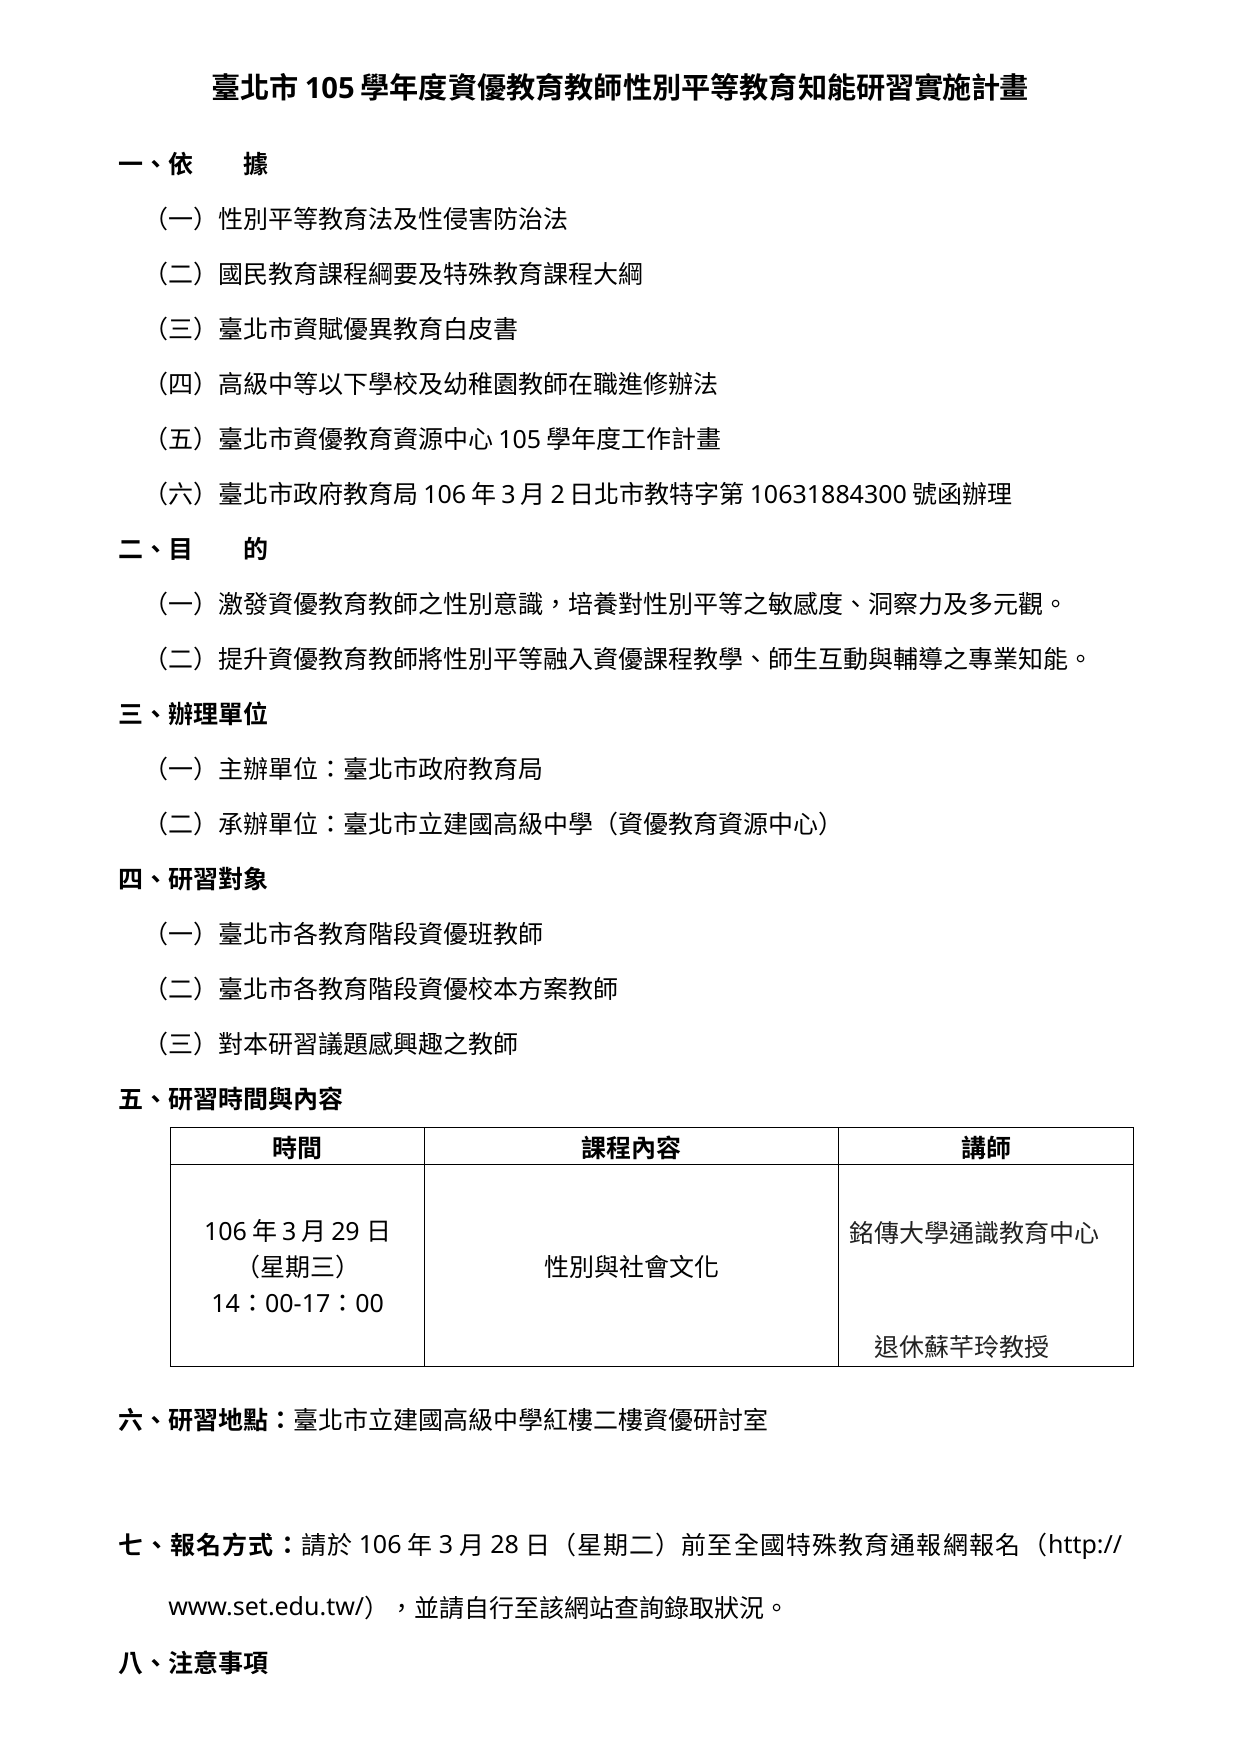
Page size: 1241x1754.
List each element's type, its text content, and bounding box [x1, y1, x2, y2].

table_header 講師 [839, 1128, 1133, 1164]
table_header 課程內容 [425, 1128, 838, 1164]
text 四、研習對象 [118, 859, 1122, 896]
text 六、研習地點：臺北市立建國高級中學紅樓二樓資優研討室 [118, 1377, 1122, 1439]
text 一、依 據 [118, 144, 1122, 181]
text （一）性別平等教育法及性侵害防治法 [143, 199, 1122, 236]
text （一）臺北市各教育階段資優班教師 [143, 914, 1122, 951]
text （二）國民教育課程綱要及特殊教育課程大綱 [143, 254, 1122, 291]
text （一）激發資優教育教師之性別意識，培養對性別平等之敏感度、洞察力及多元觀。 [143, 584, 1122, 621]
text 五、研習時間與內容 [118, 1079, 1122, 1116]
text （二）臺北市各教育階段資優校本方案教師 [143, 969, 1122, 1006]
text 八、注意事項 [118, 1644, 1122, 1680]
text （二）承辦單位：臺北市立建國高級中學（資優教育資源中心） [143, 804, 1122, 841]
text （一）主辦單位：臺北市政府教育局 [143, 749, 1122, 786]
text 臺北市105學年度資優教育教師性別平等教育知能研習實施計畫 [118, 64, 1122, 107]
table_cell 106年3月29 日 （星期三） 14：00-17：00 [171, 1165, 424, 1366]
text （三）對本研習議題感興趣之教師 [143, 1024, 1122, 1061]
text 七、報名方式：請於106年3月28日（星期二）前至全國特殊教育通報網報名（http://www.set.edu.tw/），並請自行至該網站查詢錄取狀況。 [118, 1502, 1122, 1627]
table_cell 銘傳大學通識教育中心 退休蘇芊玲教授 [839, 1165, 1133, 1366]
table_cell 性別與社會文化 [425, 1165, 838, 1366]
table_header 時間 [171, 1128, 424, 1164]
text （四）高級中等以下學校及幼稚園教師在職進修辦法 [143, 364, 1122, 401]
text 三、辦理單位 [118, 694, 1122, 731]
text （二）提升資優教育教師將性別平等融入資優課程教學、師生互動與輔導之專業知能。 [143, 639, 1122, 676]
text （三）臺北市資賦優異教育白皮書 [143, 309, 1122, 346]
text （五）臺北市資優教育資源中心105學年度工作計畫 [143, 419, 1122, 456]
text （六）臺北市政府教育局106年3月2日北市教特字第10631884300號函辦理 [143, 474, 1122, 511]
text 二、目 的 [118, 529, 1122, 566]
